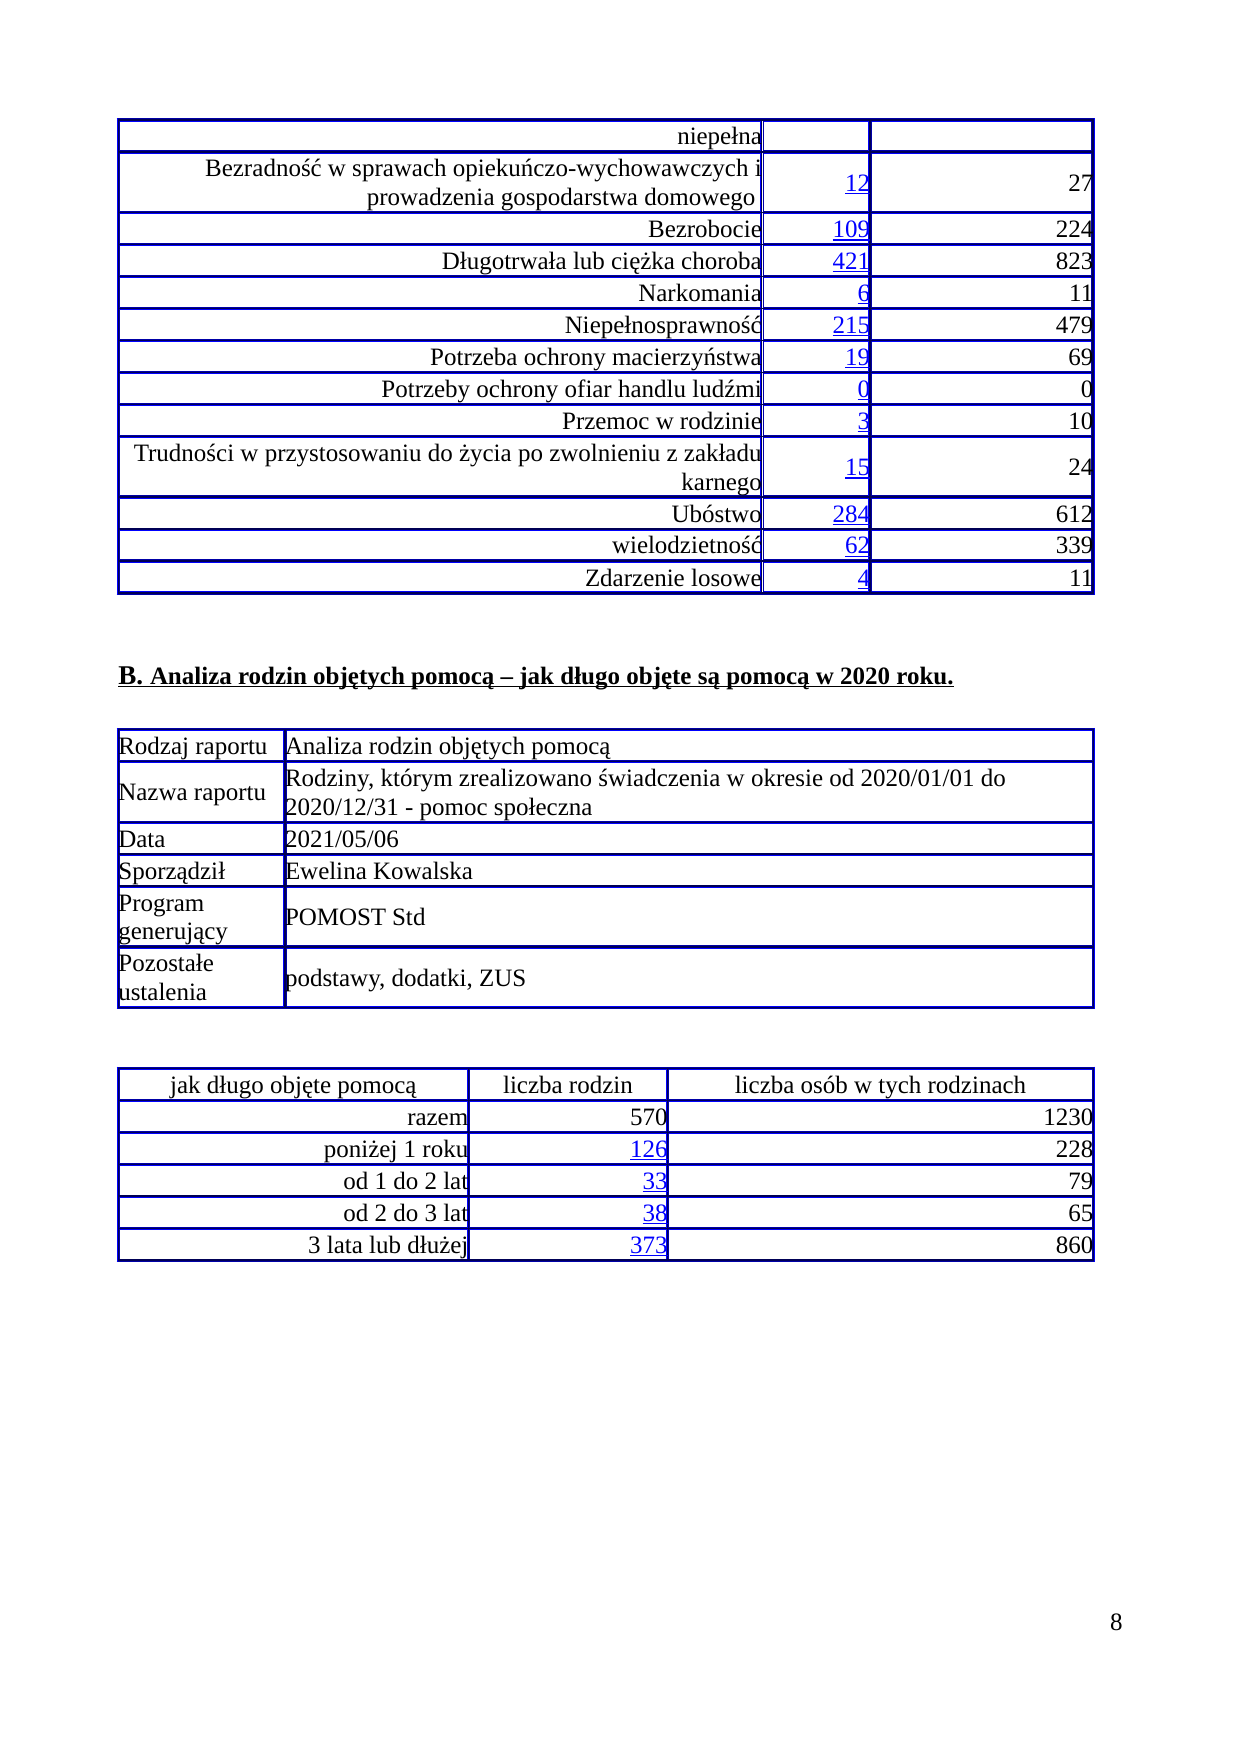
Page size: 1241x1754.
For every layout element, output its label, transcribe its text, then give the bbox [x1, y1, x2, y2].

table_cell Sporządził [120, 856, 283, 884]
table_cell niepełna [120, 122, 760, 150]
table_cell 69 [872, 342, 1091, 371]
table_cell 0 [764, 374, 868, 403]
table_header liczba rodzin [470, 1070, 666, 1099]
table_cell 12 [764, 154, 868, 211]
table_cell 4 [764, 563, 868, 591]
table_cell razem [120, 1102, 467, 1131]
table_cell 823 [872, 246, 1091, 275]
table_cell Potrzeby ochrony ofiar handlu ludźmi [120, 374, 760, 403]
table_header Rodzaj raportu [120, 731, 283, 760]
table_cell wielodzietność [120, 531, 760, 559]
table_cell Narkomania [120, 278, 760, 307]
table_cell 109 [764, 214, 868, 243]
table_cell Bezrobocie [120, 214, 760, 243]
table_header Analiza rodzin objętych pomocą [287, 731, 1092, 760]
table_cell 24 [872, 438, 1091, 495]
text B. Analiza rodzin objętych pomocą – jak długo objęte są pomocą w 2020 roku. [118, 659, 1122, 690]
table_header liczba osób w tych rodzinach [669, 1070, 1092, 1099]
table_cell Niepełnosprawność [120, 310, 760, 339]
table_cell 1230 [669, 1102, 1092, 1131]
table_cell 224 [872, 214, 1091, 243]
table_cell 215 [764, 310, 868, 339]
table_cell 284 [764, 499, 868, 527]
table_cell poniżej 1 roku [120, 1134, 467, 1163]
table_cell 228 [669, 1134, 1092, 1163]
table_cell Rodziny, którym zrealizowano świadczenia w okresie od 2020/01/01 do 2020/12/31 - pomoc społeczna [287, 763, 1092, 821]
table_cell Bezradność w sprawach opiekuńczo-wychowawczych i prowadzenia gospodarstwa domowego [120, 154, 760, 211]
table_cell 38 [470, 1198, 666, 1227]
table_cell [872, 122, 1091, 150]
table_cell 570 [470, 1102, 666, 1131]
table_cell POMOST Std [287, 888, 1092, 945]
table_cell od 2 do 3 lat [120, 1198, 467, 1227]
table_cell Potrzeba ochrony macierzyństwa [120, 342, 760, 371]
table_cell 3 lata lub dłużej [120, 1230, 467, 1258]
table_cell Data [120, 824, 283, 852]
table_cell 373 [470, 1230, 666, 1258]
table_cell 11 [872, 278, 1091, 307]
table_cell 126 [470, 1134, 666, 1163]
table_cell 11 [872, 563, 1091, 591]
table_cell 65 [669, 1198, 1092, 1227]
table_cell [764, 122, 868, 150]
table_cell 27 [872, 154, 1091, 211]
table_cell 10 [872, 406, 1091, 435]
table_cell Trudności w przystosowaniu do życia po zwolnieniu z zakładu karnego [120, 438, 760, 495]
table_cell 612 [872, 499, 1091, 527]
table_cell 479 [872, 310, 1091, 339]
table_cell 62 [764, 531, 868, 559]
table_cell Ubóstwo [120, 499, 760, 527]
table_cell od 1 do 2 lat [120, 1166, 467, 1194]
table_cell Program generujący [120, 888, 283, 945]
table_cell 2021/05/06 [287, 824, 1092, 852]
table_cell 0 [872, 374, 1091, 403]
table_cell Ewelina Kowalska [287, 856, 1092, 884]
table_cell 339 [872, 531, 1091, 559]
table_cell 79 [669, 1166, 1092, 1194]
table_cell 3 [764, 406, 868, 435]
table_cell 19 [764, 342, 868, 371]
table_cell podstawy, dodatki, ZUS [287, 949, 1092, 1006]
table_cell 6 [764, 278, 868, 307]
table_cell 421 [764, 246, 868, 275]
table_header jak długo objęte pomocą [120, 1070, 467, 1099]
table_cell 860 [669, 1230, 1092, 1258]
table_cell Pozostałe ustalenia [120, 949, 283, 1006]
table_cell 33 [470, 1166, 666, 1194]
table_cell Nazwa raportu [120, 763, 283, 821]
table_cell Długotrwała lub ciężka choroba [120, 246, 760, 275]
table_cell 15 [764, 438, 868, 495]
table_cell Zdarzenie losowe [120, 563, 760, 591]
table_cell Przemoc w rodzinie [120, 406, 760, 435]
